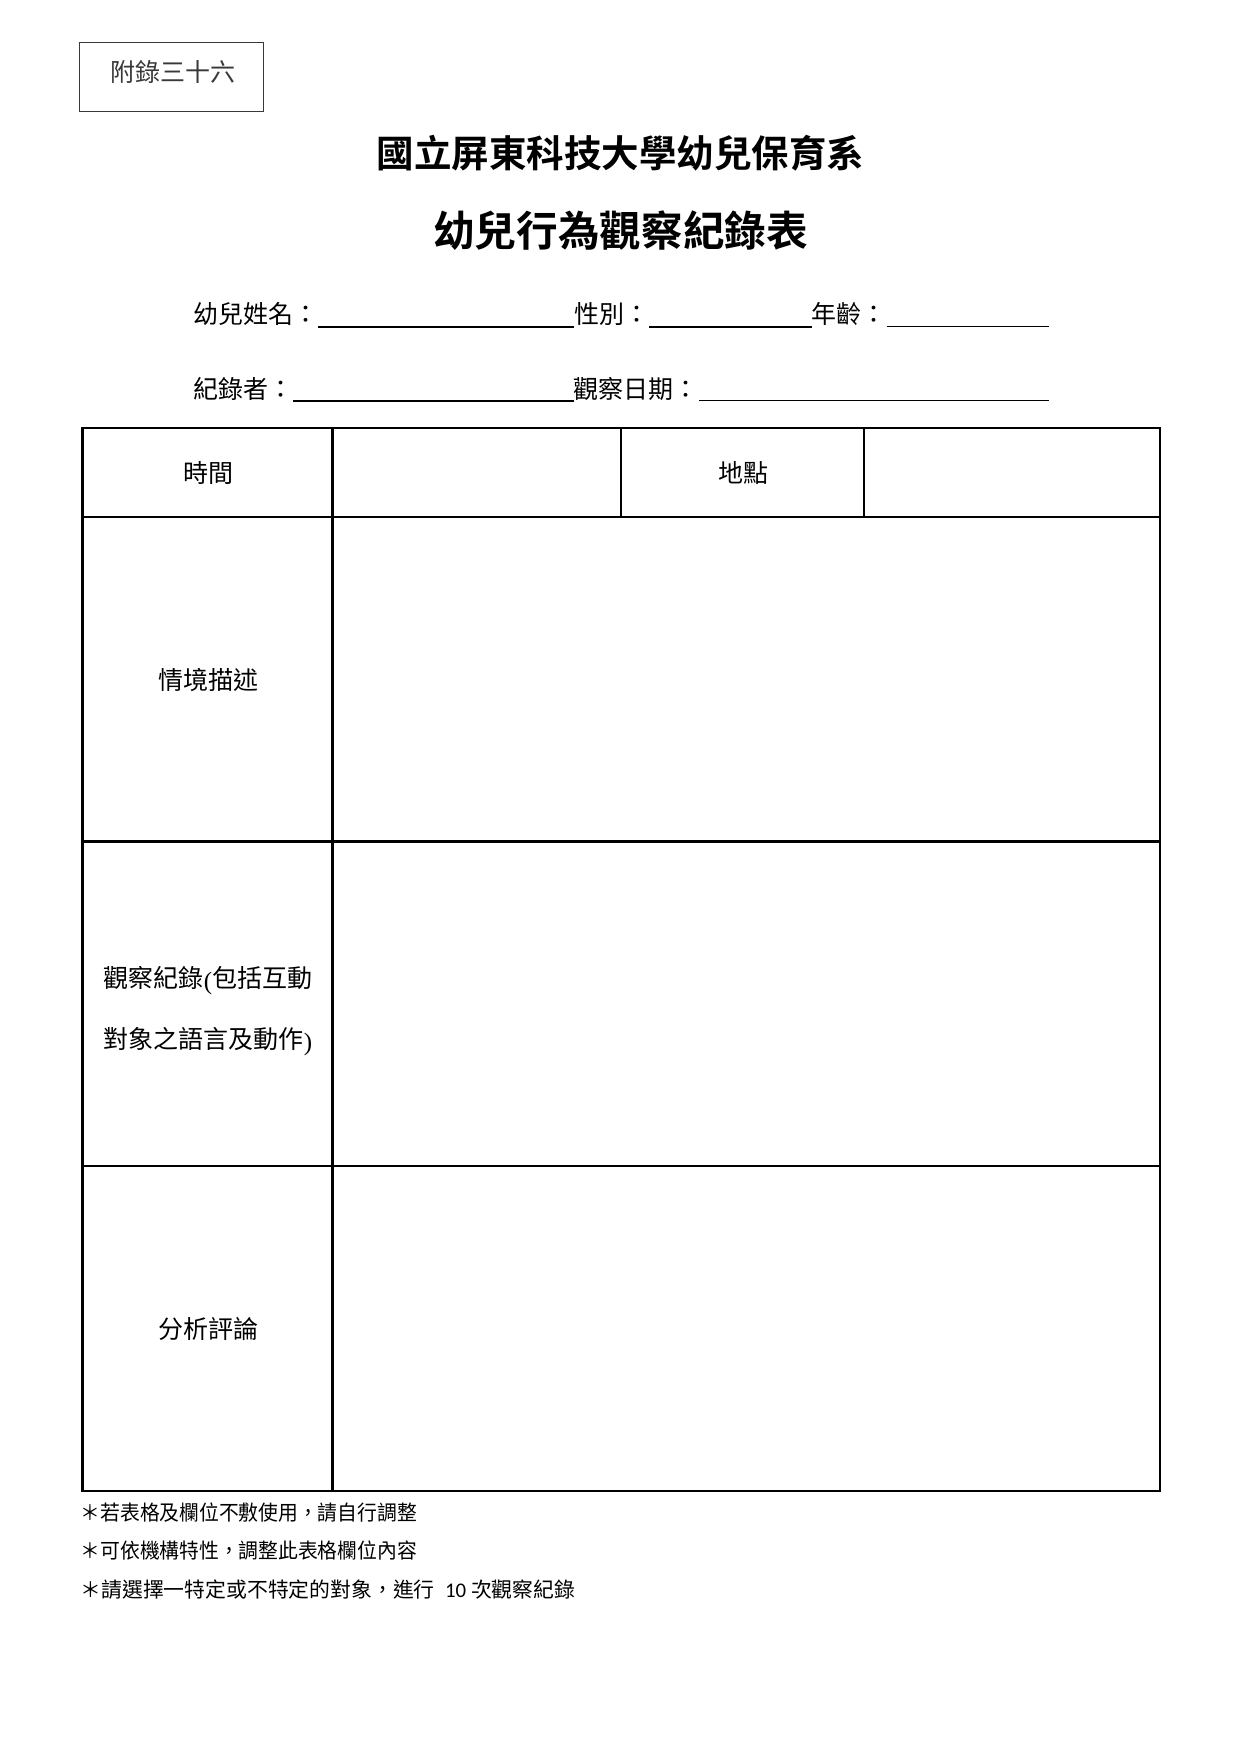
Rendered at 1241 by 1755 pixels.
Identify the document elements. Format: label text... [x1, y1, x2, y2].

text ＊若表格及欄位不敷使用，請自行調整 [80, 1496, 1172, 1526]
table_cell 情境描述 [84, 518, 331, 840]
text 紀錄者： 觀察日期： [193, 371, 1172, 405]
table_cell [334, 518, 1159, 840]
table_header [334, 429, 620, 516]
text 附錄三十六 [110, 54, 263, 89]
table_header [865, 429, 1159, 516]
table_cell [334, 1167, 1159, 1489]
text ＊請選擇一特定或不特定的對象，進行 10 次觀察紀錄 [80, 1573, 1172, 1603]
text 國立屏東科技大學幼兒保育系 [69, 124, 1172, 178]
table_cell 分析評論 [84, 1167, 331, 1489]
table_header 時間 [84, 429, 331, 516]
table_cell 觀察紀錄(包括互動對象之語言及動作) [84, 843, 331, 1165]
subtitle 幼兒姓名： 性別： 年齡： [70, 295, 1172, 331]
text ＊可依機構特性，調整此表格欄位內容 [80, 1534, 1172, 1564]
table_header 地點 [622, 429, 863, 516]
text 幼兒行為觀察紀錄表 [69, 198, 1172, 258]
table_cell [334, 843, 1159, 1165]
